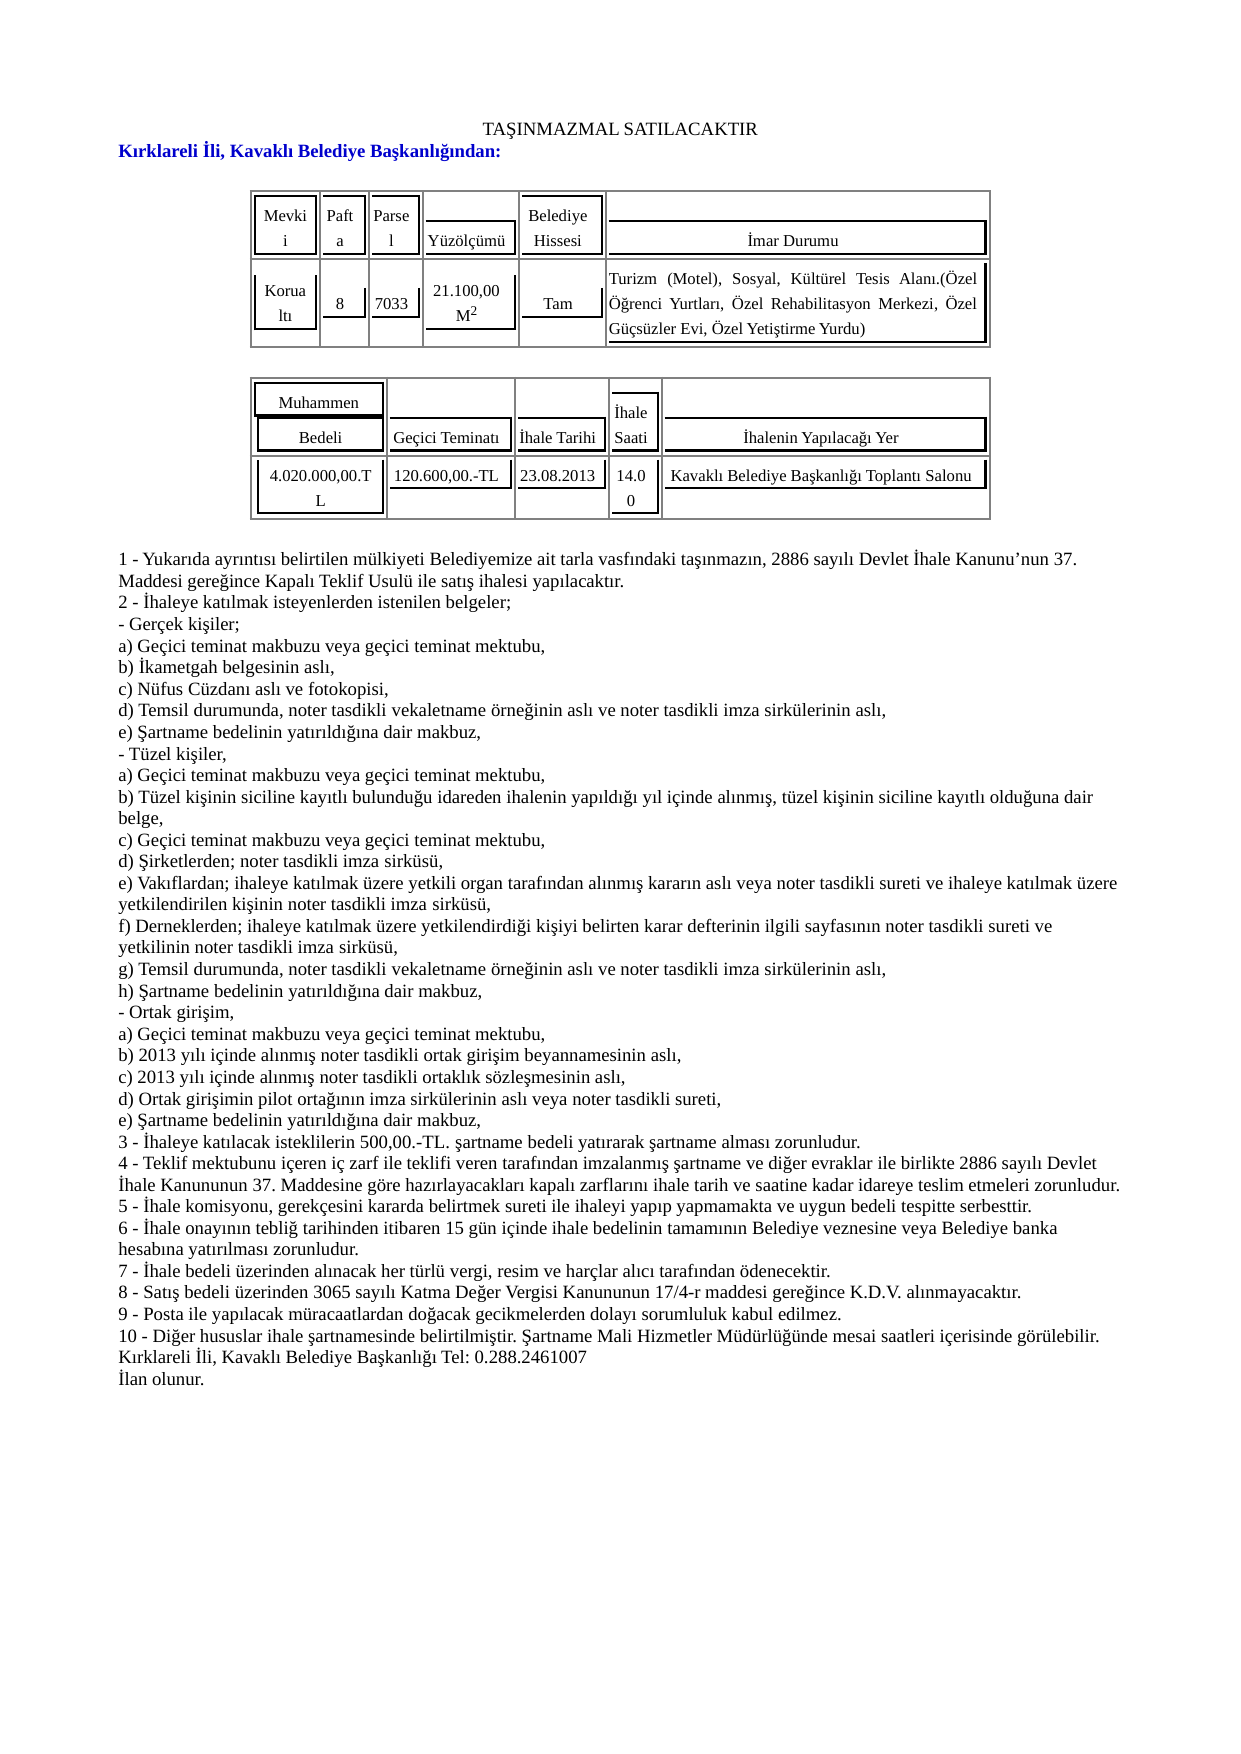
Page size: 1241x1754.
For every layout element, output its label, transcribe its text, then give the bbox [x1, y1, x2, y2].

text - Gerçek kişiler; [118, 613, 1122, 634]
table_cell 23.08.2013 [516, 457, 608, 517]
text d) Temsil durumunda, noter tasdikli vekaletname örneğinin aslı ve noter tasdikli imza sirkülerinin aslı, [118, 699, 1122, 721]
table_cell Tam [520, 260, 605, 346]
table_header Geçici Teminatı [388, 379, 514, 454]
table_cell 7033 [370, 260, 422, 346]
text a) Geçici teminat makbuzu veya geçici teminat mektubu, [118, 764, 1122, 786]
text c) Nüfus Cüzdanı aslı ve fotokopisi, [118, 678, 1122, 699]
text c) Geçici teminat makbuzu veya geçici teminat mektubu, [118, 829, 1122, 850]
text İlan olunur. [118, 1368, 1122, 1389]
text 3 - İhaleye katılacak isteklilerin 500,00.-TL. şartname bedeli yatırarak şartname alması zorunludur. [118, 1131, 1122, 1152]
text - Tüzel kişiler, [118, 742, 1122, 764]
text a) Geçici teminat makbuzu veya geçici teminat mektubu, [118, 1023, 1122, 1044]
table_header Parsel [370, 192, 422, 258]
text e) Şartname bedelinin yatırıldığına dair makbuz, [118, 1109, 1122, 1131]
text e) Şartname bedelinin yatırıldığına dair makbuz, [118, 721, 1122, 742]
text 5 - İhale komisyonu, gerekçesini kararda belirtmek sureti ile ihaleyi yapıp yapmamakta ve uygun bedeli tespitte serbesttir. [118, 1195, 1122, 1217]
table_header Muhammen Bedeli [252, 379, 386, 454]
text d) Şirketlerden; noter tasdikli imza sirküsü, [118, 850, 1122, 872]
text d) Ortak girişimin pilot ortağının imza sirkülerinin aslı veya noter tasdikli sureti, [118, 1087, 1122, 1109]
text 4 - Teklif mektubunu içeren iç zarf ile teklifi veren tarafından imzalanmış şartname ve diğer evraklar ile birlikte 2886 sayılı Devlet İhale Kanununun 37. Maddesine göre hazırlayacakları kapalı zarflarını ihale tarih ve saatine kadar idareye teslim etmeleri zorunludur. [118, 1152, 1122, 1195]
table_cell Korualtı [252, 260, 319, 346]
table_header Belediye Hissesi [520, 192, 605, 258]
text b) Tüzel kişinin siciline kayıtlı bulunduğu idareden ihalenin yapıldığı yıl içinde alınmış, tüzel kişinin siciline kayıtlı olduğuna dair belge, [118, 786, 1122, 829]
table_cell 120.600,00.-TL [388, 457, 514, 517]
text b) 2013 yılı içinde alınmış noter tasdikli ortak girişim beyannamesinin aslı, [118, 1044, 1122, 1066]
text 1 - Yukarıda ayrıntısı belirtilen mülkiyeti Belediyemize ait tarla vasfındaki taşınmazın, 2886 sayılı Devlet İhale Kanunu’nun 37. Maddesi gereğince Kapalı Teklif Usulü ile satış ihalesi yapılacaktır. [118, 548, 1122, 591]
table_header Yüzölçümü [424, 192, 518, 258]
text b) İkametgah belgesinin aslı, [118, 656, 1122, 678]
table_cell 4.020.000,00.TL [252, 457, 386, 517]
text - Ortak girişim, [118, 1001, 1122, 1023]
text e) Vakıflardan; ihaleye katılmak üzere yetkili organ tarafından alınmış kararın aslı veya noter tasdikli sureti ve ihaleye katılmak üzere yetkilendirilen kişinin noter tasdikli imza sirküsü, [118, 872, 1122, 915]
table_header Pafta [321, 192, 368, 258]
text 6 - İhale onayının tebliğ tarihinden itibaren 15 gün içinde ihale bedelinin tamamının Belediye veznesine veya Belediye banka hesabına yatırılması zorunludur. [118, 1217, 1122, 1260]
table_header İhale Saati [610, 379, 661, 454]
text g) Temsil durumunda, noter tasdikli vekaletname örneğinin aslı ve noter tasdikli imza sirkülerinin aslı, [118, 958, 1122, 979]
text 9 - Posta ile yapılacak müracaatlardan doğacak gecikmelerden dolayı sorumluluk kabul edilmez. [118, 1303, 1122, 1324]
table_cell 21.100,00 M2 [424, 260, 518, 346]
table_header Mevkii [252, 192, 319, 258]
text 10 - Diğer hususlar ihale şartnamesinde belirtilmiştir. Şartname Mali Hizmetler Müdürlüğünde mesai saatleri içerisinde görülebilir. [118, 1324, 1122, 1346]
text Kırklareli İli, Kavaklı Belediye Başkanlığından: [118, 140, 1122, 161]
text TAŞINMAZMAL SATILACAKTIR [118, 118, 1122, 140]
text c) 2013 yılı içinde alınmış noter tasdikli ortaklık sözleşmesinin aslı, [118, 1066, 1122, 1087]
text f) Derneklerden; ihaleye katılmak üzere yetkilendirdiği kişiyi belirten karar defterinin ilgili sayfasının noter tasdikli sureti ve yetkilinin noter tasdikli imza sirküsü, [118, 915, 1122, 958]
table_header İmar Durumu [607, 192, 989, 258]
text Kırklareli İli, Kavaklı Belediye Başkanlığı Tel: 0.288.2461007 [118, 1346, 1122, 1368]
text a) Geçici teminat makbuzu veya geçici teminat mektubu, [118, 634, 1122, 656]
table_cell Kavaklı Belediye Başkanlığı Toplantı Salonu [663, 457, 989, 517]
table_header İhalenin Yapılacağı Yer [663, 379, 989, 454]
table_cell 14.00 [610, 457, 661, 517]
table_cell 8 [321, 260, 368, 346]
text 8 - Satış bedeli üzerinden 3065 sayılı Katma Değer Vergisi Kanununun 17/4-r maddesi gereğince K.D.V. alınmayacaktır. [118, 1281, 1122, 1303]
text 7 - İhale bedeli üzerinden alınacak her türlü vergi, resim ve harçlar alıcı tarafından ödenecektir. [118, 1260, 1122, 1281]
text 2 - İhaleye katılmak isteyenlerden istenilen belgeler; [118, 591, 1122, 613]
table_header İhale Tarihi [516, 379, 608, 454]
table_cell Turizm (Motel), Sosyal, Kültürel Tesis Alanı.(Özel Öğrenci Yurtları, Özel Rehabilitasyon Merkezi, Özel Güçsüzler Evi, Özel Yetiştirme Yurdu) [607, 260, 989, 346]
text h) Şartname bedelinin yatırıldığına dair makbuz, [118, 979, 1122, 1001]
